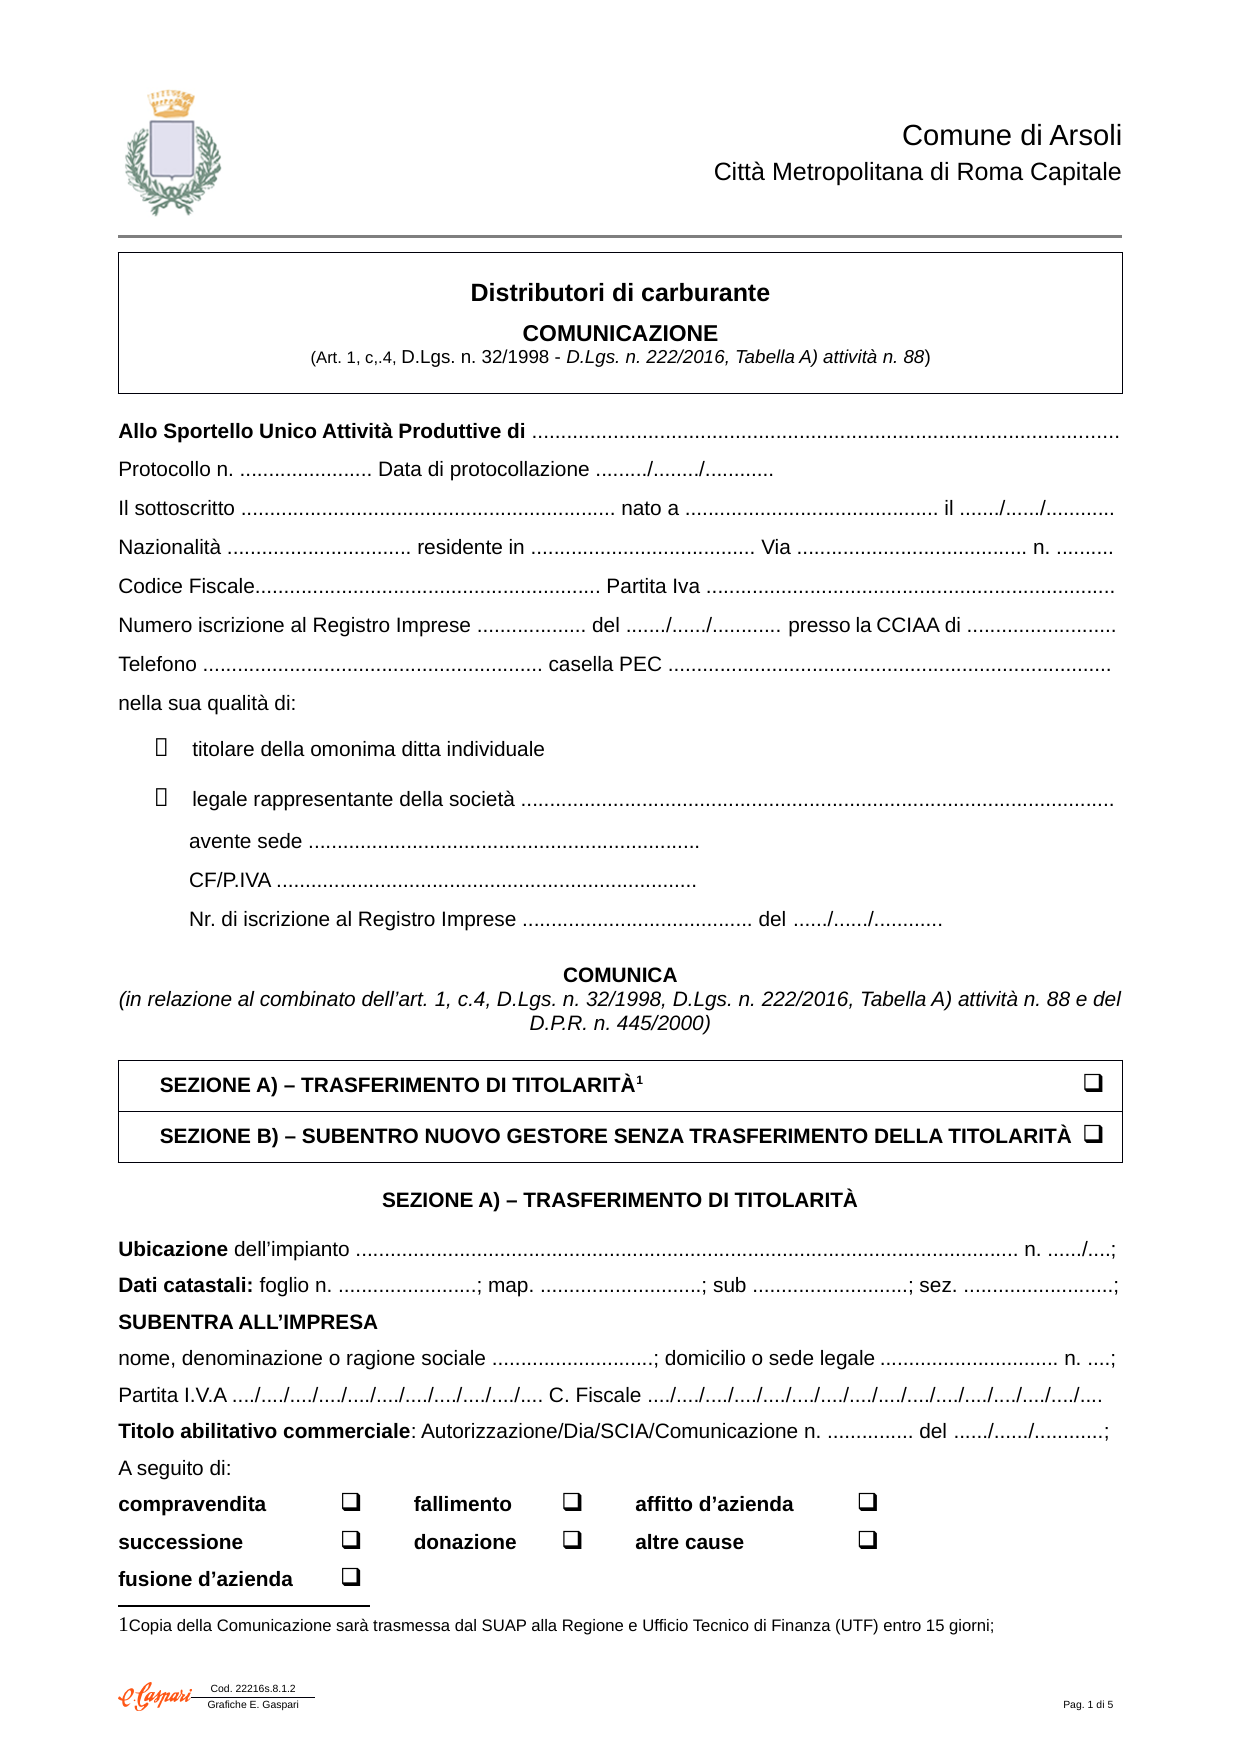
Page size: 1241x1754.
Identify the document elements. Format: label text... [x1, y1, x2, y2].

picture [122, 87, 224, 118]
text Numero iscrizione al Registro Imprese ................... del ......./....../............ presso la CCIAA di .......................... [118, 613, 1122, 637]
text A seguito di: [118, 1456, 1122, 1479]
text avente sede .................................................................... [189, 829, 1122, 853]
text fusione d’azienda  [118, 1567, 1122, 1592]
text (in relazione al combinato dell’art. 1, c.4, D.Lgs. n. 32/1998, D.Lgs. n. 222/2016, Tabella A) attività n. 88 e del D.P.R. n. 445/2000) [118, 987, 1122, 1035]
text  legale rappresentante della società ....................................................................................................... [153, 779, 1122, 813]
table_header Distributori di carburante COMUNICAZIONE (Art. 1, c,.4, D.Lgs. n. 32/1998 - D.Lgs. n. 222/2016, Tabella A) attività n. 88) [119, 253, 1122, 392]
text COMUNICA [118, 963, 1122, 987]
text Nr. di iscrizione al Registro Imprese ........................................ del ....../....../............ [189, 907, 1122, 931]
text SUBENTRA ALL’IMPRESA [118, 1310, 1122, 1334]
text Titolo abilitativo commerciale: Autorizzazione/Dia/SCIA/Comunicazione n. ............... del ....../....../............; [118, 1419, 1122, 1443]
picture [122, 152, 224, 157]
text SEZIONE A) – TRASFERIMENTO DI TITOLARITÀ [118, 1188, 1122, 1212]
text Nazionalità ................................ residente in ....................................... Via ........................................ n. .......... [118, 535, 1122, 559]
text Partita I.V.A ..../..../..../..../..../..../..../..../..../..../.... C. Fiscale ..../..../..../..../..../..../..../..../..../..../..../..../..../..../..../.... [118, 1383, 1122, 1407]
text Codice Fiscale............................................................ Partita Iva ....................................................................... [118, 574, 1122, 598]
table_header SEZIONE A) – TRASFERIMENTO DI TITOLARITÀ  [119, 1061, 1122, 1111]
text Telefono ........................................................... casella PEC ............................................................................. [118, 652, 1122, 676]
text Città Metropolitana di Roma Capitale [118, 157, 1122, 185]
text Ubicazione dell’impianto ................................................................................................................... n. ....../....; [118, 1237, 1122, 1261]
text CF/P.IVA ......................................................................... [189, 868, 1122, 892]
text Dati catastali: foglio n. ........................; map. ............................; sub ...........................; sez. ..........................; [118, 1273, 1122, 1297]
table_cell SEZIONE B) – SUBENTRO NUOVO GESTORE SENZA TRASFERIMENTO DELLA TITOLARITÀ  [119, 1112, 1122, 1162]
text compravendita  fallimento  affitto d’azienda  [118, 1492, 1122, 1517]
text Il sottoscritto ................................................................. nato a ............................................ il ......./....../............ [118, 496, 1122, 520]
picture [118, 1682, 192, 1711]
text nella sua qualità di: [118, 690, 1122, 714]
text successione  donazione  altre cause  [118, 1529, 1122, 1554]
picture [122, 185, 224, 219]
text  titolare della omonima ditta individuale [153, 729, 1122, 763]
text Comune di Arsoli [118, 118, 1122, 152]
text Allo Sportello Unico Attività Produttive di [118, 418, 1122, 442]
text Protocollo n. ....................... Data di protocollazione ........./......../............ [118, 457, 1122, 481]
text nome, denominazione o ragione sociale ............................; domicilio o sede legale ............................... n. ....; [118, 1346, 1122, 1370]
